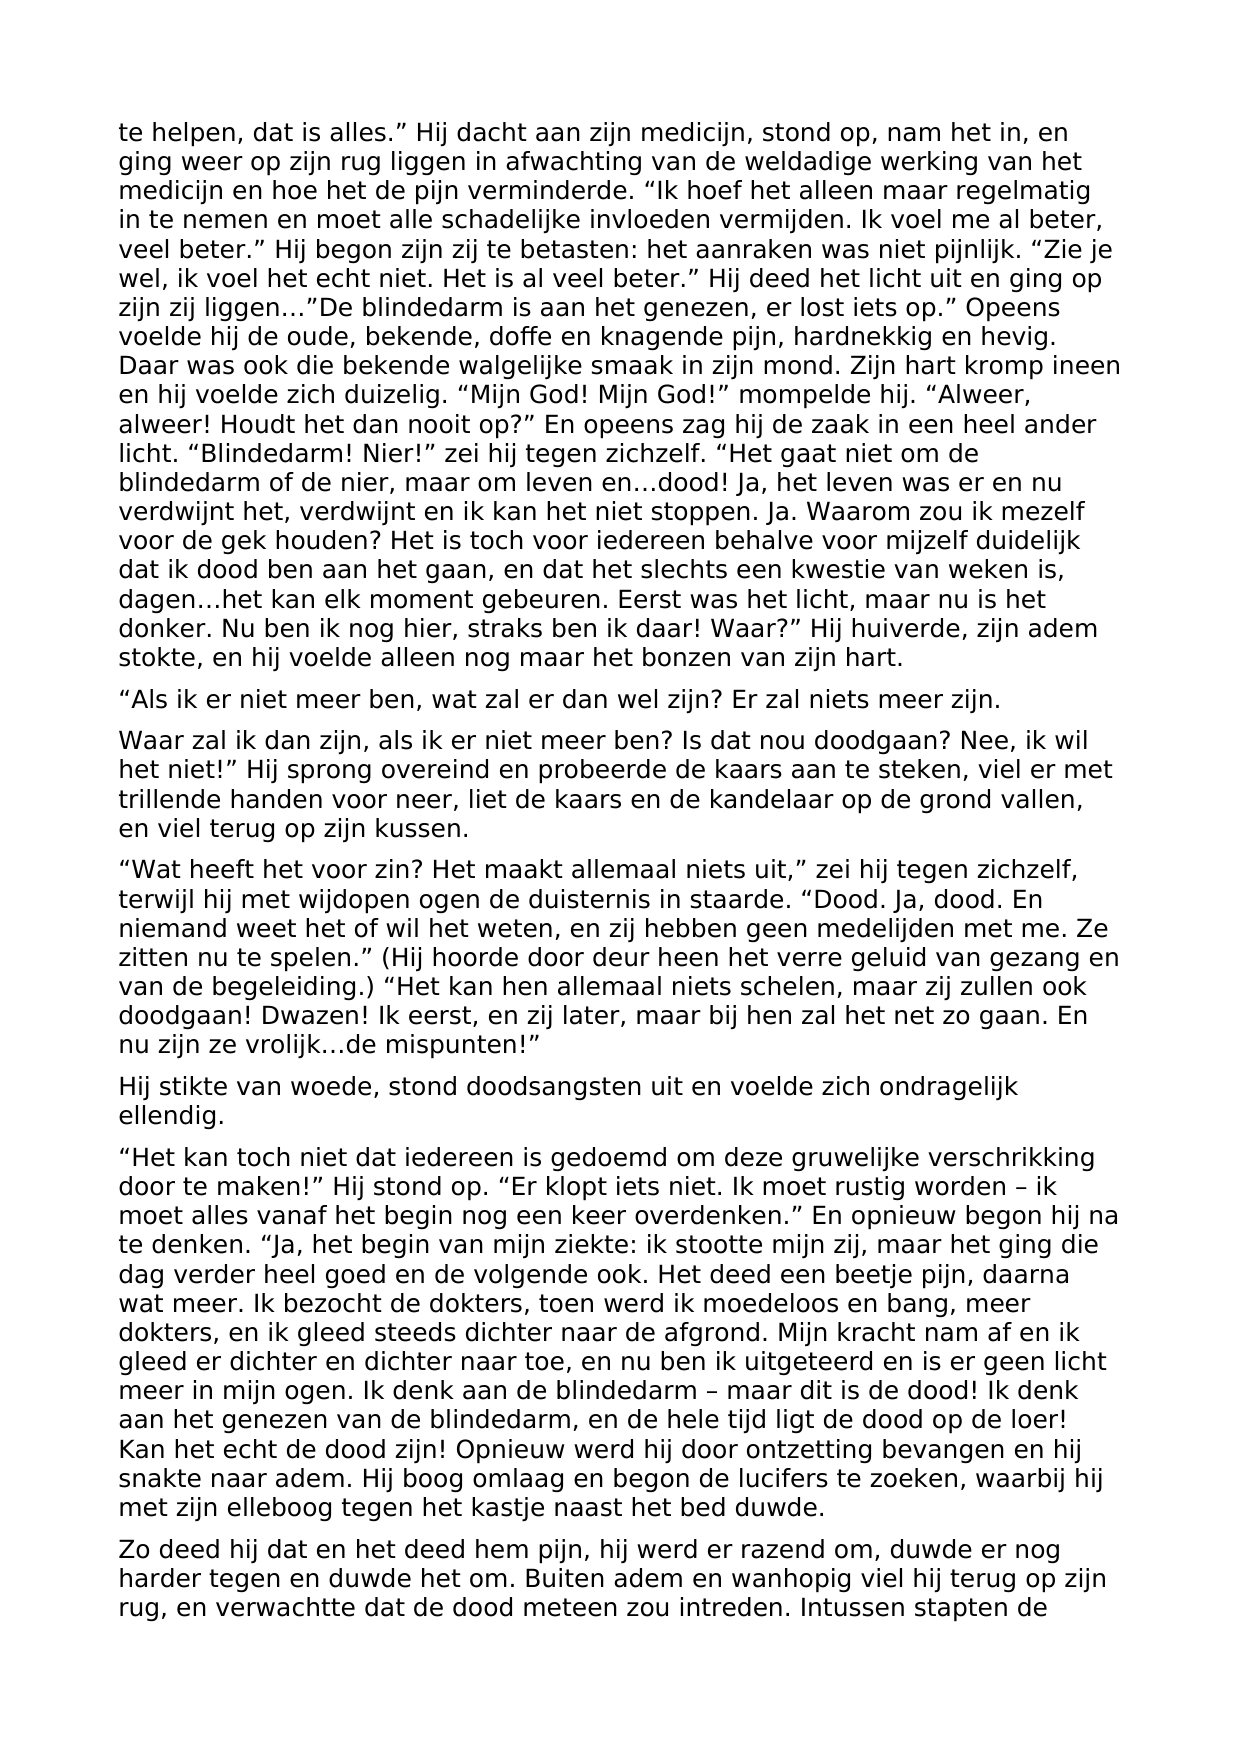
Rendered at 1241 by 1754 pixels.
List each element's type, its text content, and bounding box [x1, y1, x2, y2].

text Waar zal ik dan zijn, als ik er niet meer ben? Is dat nou doodgaan? Nee, ik wil het niet!” Hij sprong overeind en probeerde de kaars aan te steken, viel er met trillende handen voor neer, liet de kaars en de kandelaar op de grond vallen, en viel terug op zijn kussen. [118, 726, 1122, 843]
text “Als ik er niet meer ben, wat zal er dan wel zijn? Er zal niets meer zijn. [118, 685, 1122, 714]
text “Het kan toch niet dat iedereen is gedoemd om deze gruwelijke verschrikking door te maken!” Hij stond op. “Er klopt iets niet. Ik moet rustig worden – ik moet alles vanaf het begin nog een keer overdenken.” En opnieuw begon hij na te denken. “Ja, het begin van mijn ziekte: ik stootte mijn zij, maar het ging die dag verder heel goed en de volgende ook. Het deed een beetje pijn, daarna wat meer. Ik bezocht de dokters, toen werd ik moedeloos en bang, meer dokters, en ik gleed steeds dichter naar de afgrond. Mijn kracht nam af en ik gleed er dichter en dichter naar toe, en nu ben ik uitgeteerd en is er geen licht meer in mijn ogen. Ik denk aan de blindedarm – maar dit is de dood! Ik denk aan het genezen van de blindedarm, en de hele tijd ligt de dood op de loer! Kan het echt de dood zijn! Opnieuw werd hij door ontzetting bevangen en hij snakte naar adem. Hij boog omlaag en begon de lucifers te zoeken, waarbij hij met zijn elleboog tegen het kastje naast het bed duwde. [118, 1143, 1122, 1522]
text “Wat heeft het voor zin? Het maakt allemaal niets uit,” zei hij tegen zichzelf, terwijl hij met wijdopen ogen de duisternis in staarde. “Dood. Ja, dood. En niemand weet het of wil het weten, en zij hebben geen medelijden met me. Ze zitten nu te spelen.” (Hij hoorde door deur heen het verre geluid van gezang en van de begeleiding.) “Het kan hen allemaal niets schelen, maar zij zullen ook doodgaan! Dwazen! Ik eerst, en zij later, maar bij hen zal het net zo gaan. En nu zijn ze vrolijk…de mispunten!” [118, 856, 1122, 1060]
text Zo deed hij dat en het deed hem pijn, hij werd er razend om, duwde er nog harder tegen en duwde het om. Buiten adem en wanhopig viel hij terug op zijn rug, en verwachtte dat de dood meteen zou intreden. Intussen stapten de [118, 1535, 1122, 1622]
text Hij stikte van woede, stond doodsangsten uit en voelde zich ondragelijk ellendig. [118, 1072, 1122, 1131]
text te helpen, dat is alles.” Hij dacht aan zijn medicijn, stond op, nam het in, en ging weer op zijn rug liggen in afwachting van de weldadige werking van het medicijn en hoe het de pijn verminderde. “Ik hoef het alleen maar regelmatig in te nemen en moet alle schadelijke invloeden vermijden. Ik voel me al beter, veel beter.” Hij begon zijn zij te betasten: het aanraken was niet pijnlijk. “Zie je wel, ik voel het echt niet. Het is al veel beter.” Hij deed het licht uit en ging op zijn zij liggen…”De blindedarm is aan het genezen, er lost iets op.” Opeens voelde hij de oude, bekende, doffe en knagende pijn, hardnekkig en hevig. Daar was ook die bekende walgelijke smaak in zijn mond. Zijn hart kromp ineen en hij voelde zich duizelig. “Mijn God! Mijn God!” mompelde hij. “Alweer, alweer! Houdt het dan nooit op?” En opeens zag hij de zaak in een heel ander licht. “Blindedarm! Nier!” zei hij tegen zichzelf. “Het gaat niet om de blindedarm of de nier, maar om leven en…dood! Ja, het leven was er en nu verdwijnt het, verdwijnt en ik kan het niet stoppen. Ja. Waarom zou ik mezelf voor de gek houden? Het is toch voor iedereen behalve voor mijzelf duidelijk dat ik dood ben aan het gaan, en dat het slechts een kwestie van weken is, dagen…het kan elk moment gebeuren. Eerst was het licht, maar nu is het donker. Nu ben ik nog hier, straks ben ik daar! Waar?” Hij huiverde, zijn adem stokte, en hij voelde alleen nog maar het bonzen van zijn hart. [118, 118, 1122, 672]
